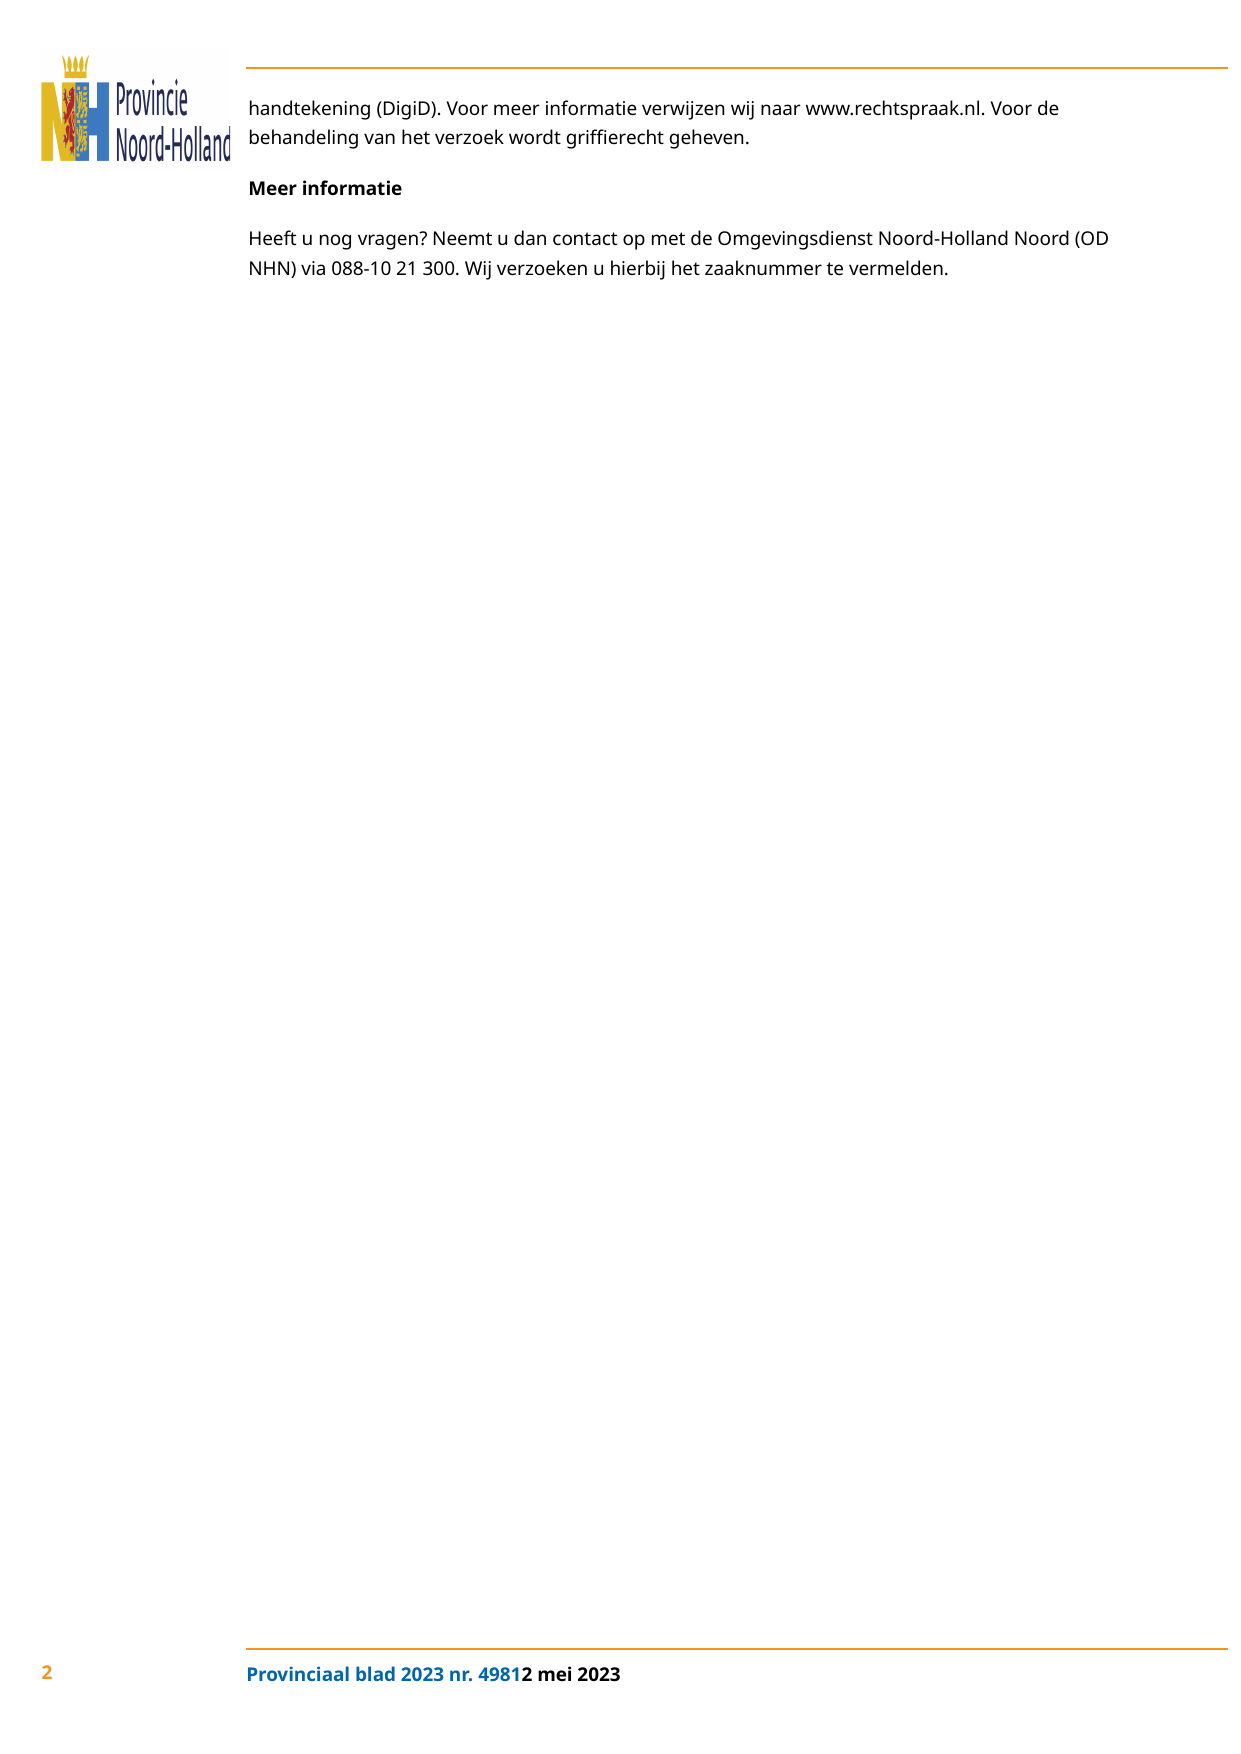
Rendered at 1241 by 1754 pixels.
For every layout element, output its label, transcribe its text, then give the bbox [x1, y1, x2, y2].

text Meer informatie [248, 175, 1152, 201]
text handtekening (DigiD). Voor meer informatie verwijzen wij naar www.rechtspraak.nl. Voor de behandeling van het verzoek wordt griffierecht geheven. [248, 95, 1152, 150]
picture [41, 47, 231, 172]
text Heeft u nog vragen? Neemt u dan contact op met de Omgevingsdienst Noord-Holland Noord (OD NHN) via 088-10 21 300. Wij verzoeken u hierbij het zaaknummer te vermelden. [248, 225, 1152, 281]
